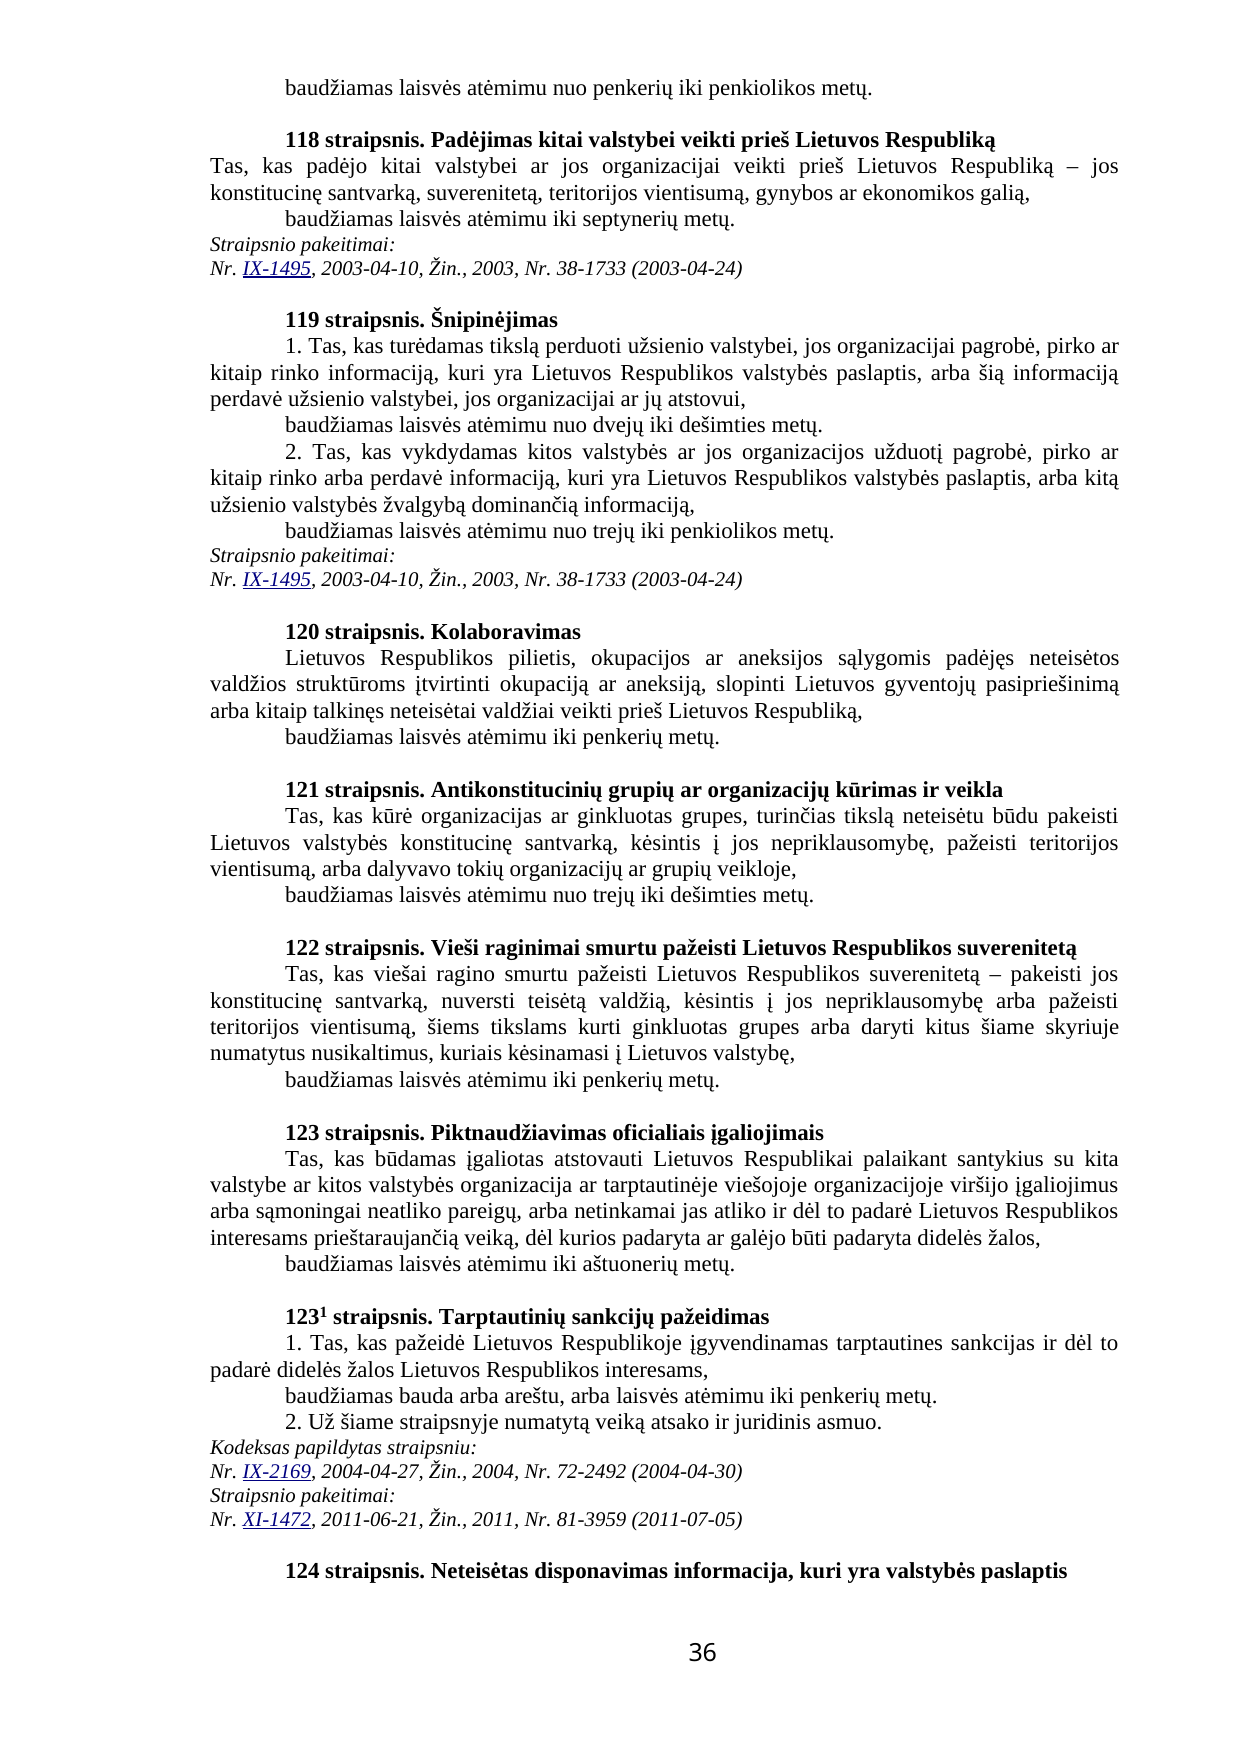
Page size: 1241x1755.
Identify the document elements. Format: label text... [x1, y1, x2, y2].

text Kodeksas papildytas straipsniu: [210, 1435, 1120, 1459]
text 121 straipsnis. Antikonstitucinių grupių ar organizacijų kūrimas ir veikla [210, 776, 1120, 802]
text Nr. IX-1495, 2003-04-10, Žin., 2003, Nr. 38-1733 (2003-04-24) [210, 567, 1120, 591]
text 2. Už šiame straipsnyje numatytą veiką atsako ir juridinis asmuo. [210, 1408, 1120, 1435]
text baudžiamas bauda arba areštu, arba laisvės atėmimu iki penkerių metų. [210, 1382, 1120, 1408]
text 2. Tas, kas vykdydamas kitos valstybės ar jos organizacijos užduotį pagrobė, pirko ar kitaip rinko arba perdavė informaciją, kuri yra Lietuvos Respublikos valstybės paslaptis, arba kitą užsienio valstybės žvalgybą dominančią informaciją, [210, 438, 1120, 517]
text Nr. IX-2169, 2004-04-27, Žin., 2004, Nr. 72-2492 (2004-04-30) [210, 1459, 1120, 1483]
text baudžiamas laisvės atėmimu iki septynerių metų. [210, 205, 1120, 232]
subtitle 1231 straipsnis. Tarptautinių sankcijų pažeidimas [210, 1303, 1120, 1329]
text 119 straipsnis. Šnipinėjimas [210, 306, 1120, 332]
text baudžiamas laisvės atėmimu nuo trejų iki penkiolikos metų. [210, 517, 1120, 543]
text 124 straipsnis. Neteisėtas disponavimas informacija, kuri yra valstybės paslaptis [285, 1557, 1120, 1584]
text Tas, kas viešai ragino smurtu pažeisti Lietuvos Respublikos suverenitetą – pakeisti jos konstitucinę santvarką, nuversti teisėtą valdžią, kėsintis į jos nepriklausomybę arba pažeisti teritorijos vientisumą, šiems tikslams kurti ginkluotas grupes arba daryti kitus šiame skyriuje numatytus nusikaltimus, kuriais kėsinamasi į Lietuvos valstybę, [210, 960, 1120, 1066]
text Nr. XI-1472, 2011-06-21, Žin., 2011, Nr. 81-3959 (2011-07-05) [210, 1507, 1120, 1531]
text baudžiamas laisvės atėmimu nuo penkerių iki penkiolikos metų. [210, 73, 1120, 100]
text baudžiamas laisvės atėmimu iki penkerių metų. [210, 723, 1120, 749]
text Straipsnio pakeitimai: [210, 543, 1120, 567]
text Tas, kas padėjo kitai valstybei ar jos organizacijai veikti prieš Lietuvos Respubliką – jos konstitucinę santvarką, suverenitetą, teritorijos vientisumą, gynybos ar ekonomikos galią, [210, 153, 1120, 205]
text 1. Tas, kas pažeidė Lietuvos Respublikoje įgyvendinamas tarptautines sankcijas ir dėl to padarė didelės žalos Lietuvos Respublikos interesams, [210, 1329, 1120, 1382]
text Nr. IX-1495, 2003-04-10, Žin., 2003, Nr. 38-1733 (2003-04-24) [210, 256, 1120, 280]
text 1. Tas, kas turėdamas tikslą perduoti užsienio valstybei, jos organizacijai pagrobė, pirko ar kitaip rinko informaciją, kuri yra Lietuvos Respublikos valstybės paslaptis, arba šią informaciją perdavė užsienio valstybei, jos organizacijai ar jų atstovui, [210, 332, 1120, 412]
text baudžiamas laisvės atėmimu nuo dvejų iki dešimties metų. [210, 412, 1120, 438]
text 118 straipsnis. Padėjimas kitai valstybei veikti prieš Lietuvos Respubliką [210, 126, 1120, 153]
text 120 straipsnis. Kolaboravimas [210, 618, 1120, 644]
text baudžiamas laisvės atėmimu iki aštuonerių metų. [210, 1250, 1120, 1277]
text baudžiamas laisvės atėmimu nuo trejų iki dešimties metų. [210, 881, 1120, 908]
text baudžiamas laisvės atėmimu iki penkerių metų. [210, 1066, 1120, 1092]
text Lietuvos Respublikos pilietis, okupacijos ar aneksijos sąlygomis padėjęs neteisėtos valdžios struktūroms įtvirtinti okupaciją ar aneksiją, slopinti Lietuvos gyventojų pasipriešinimą arba kitaip talkinęs neteisėtai valdžiai veikti prieš Lietuvos Respubliką, [210, 644, 1120, 723]
text Straipsnio pakeitimai: [210, 232, 1120, 256]
text Straipsnio pakeitimai: [210, 1483, 1120, 1507]
text Tas, kas būdamas įgaliotas atstovauti Lietuvos Respublikai palaikant santykius su kita valstybe ar kitos valstybės organizacija ar tarptautinėje viešojoje organizacijoje viršijo įgaliojimus arba sąmoningai neatliko pareigų, arba netinkamai jas atliko ir dėl to padarė Lietuvos Respublikos interesams prieštaraujančią veiką, dėl kurios padaryta ar galėjo būti padaryta didelės žalos, [210, 1145, 1120, 1250]
text Tas, kas kūrė organizacijas ar ginkluotas grupes, turinčias tikslą neteisėtu būdu pakeisti Lietuvos valstybės konstitucinę santvarką, kėsintis į jos nepriklausomybę, pažeisti teritorijos vientisumą, arba dalyvavo tokių organizacijų ar grupių veikloje, [210, 802, 1120, 881]
text 123 straipsnis. Piktnaudžiavimas oficialiais įgaliojimais [210, 1118, 1120, 1145]
text 122 straipsnis. Vieši raginimai smurtu pažeisti Lietuvos Respublikos suverenitetą [285, 934, 1120, 960]
